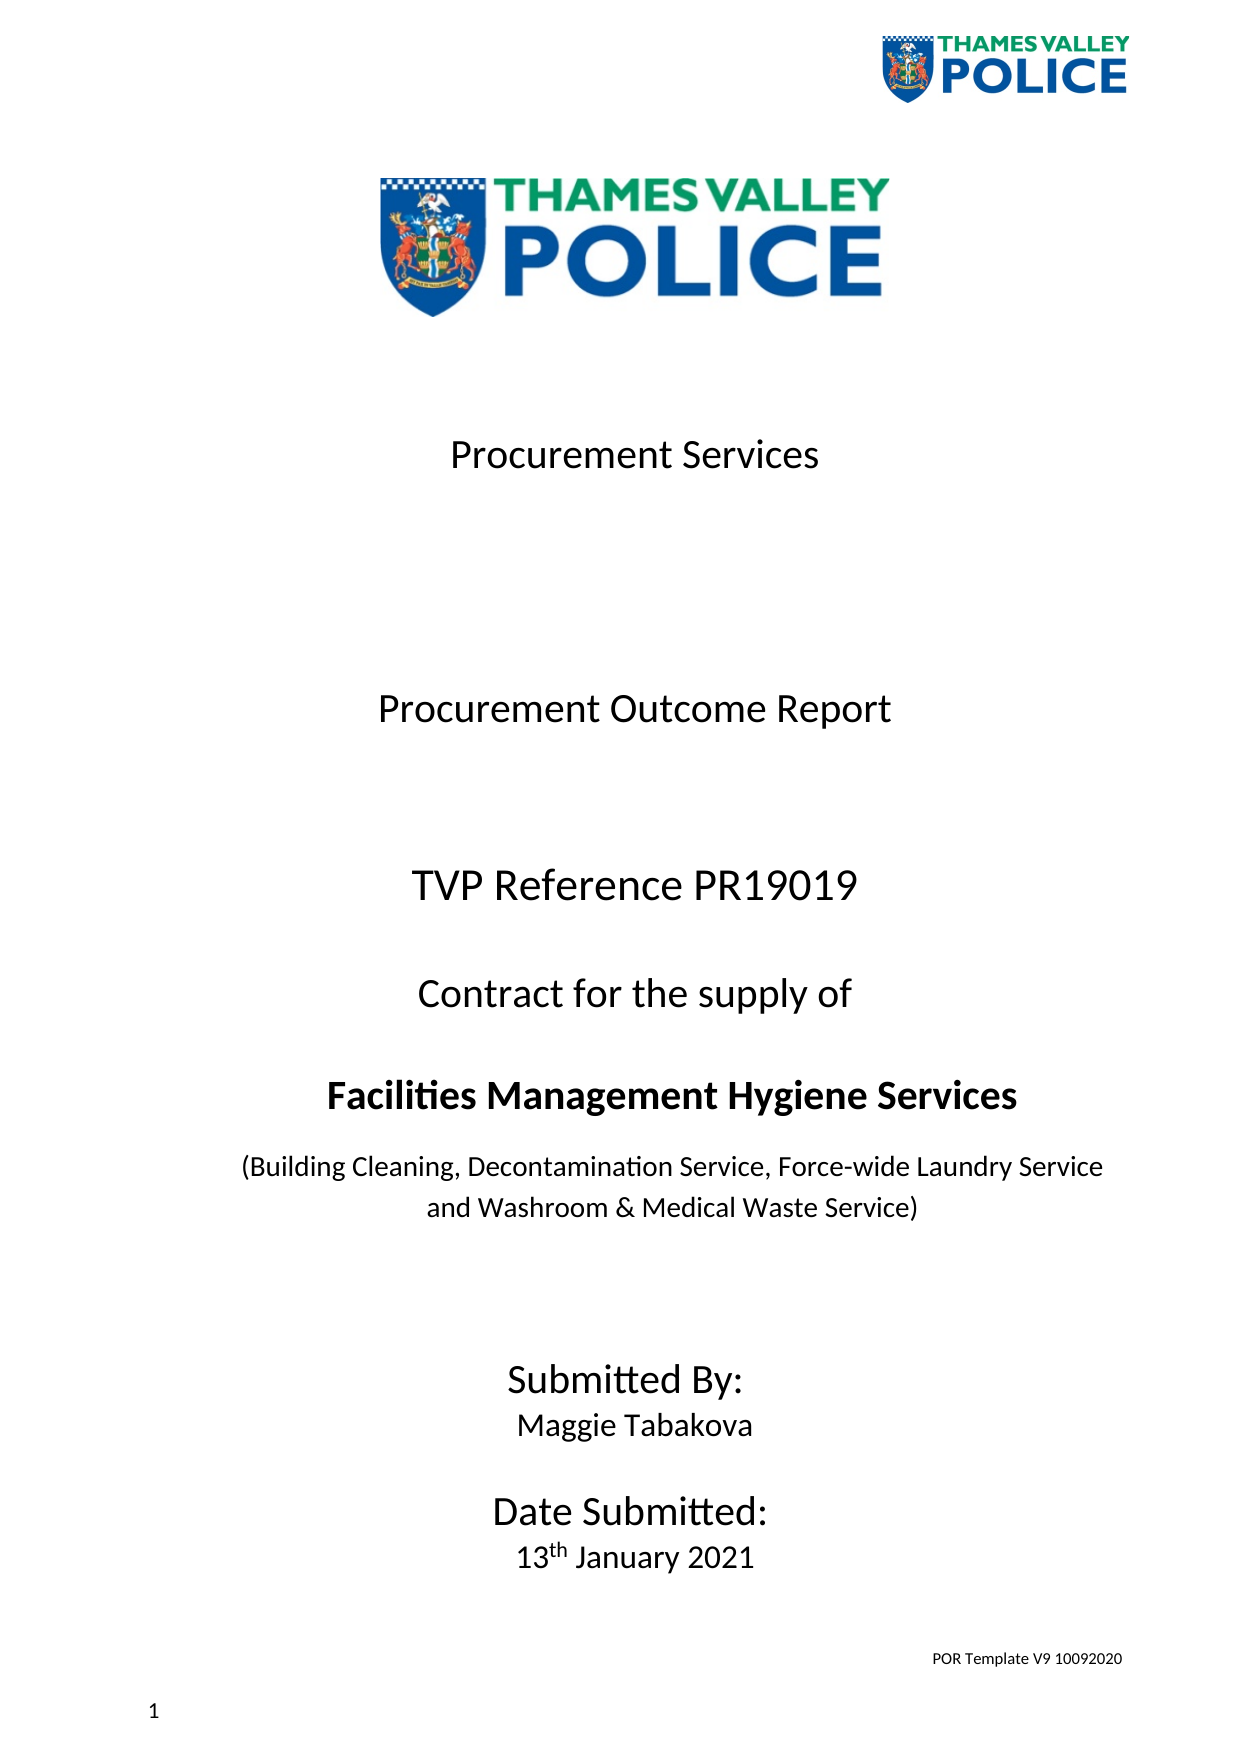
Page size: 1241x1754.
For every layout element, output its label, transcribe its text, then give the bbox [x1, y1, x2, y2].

text TVP Reference PR19019 [148, 855, 1122, 911]
text Date Submitted: [148, 1485, 1122, 1536]
list Facilities Management Hygiene Services [223, 1069, 1122, 1120]
text 13th January 2021 [148, 1536, 1122, 1577]
text Procurement Services [148, 428, 1122, 479]
text Submitted By: [148, 1353, 1122, 1403]
text Procurement Outcome Report [148, 682, 1122, 733]
list (Building Cleaning, Decontamination Service, Force-wide Laundry Service and Washroom & Medical Waste Service) [223, 1148, 1122, 1225]
text Maggie Tabakova [148, 1403, 1122, 1444]
text Contract for the supply of [148, 967, 1122, 1018]
